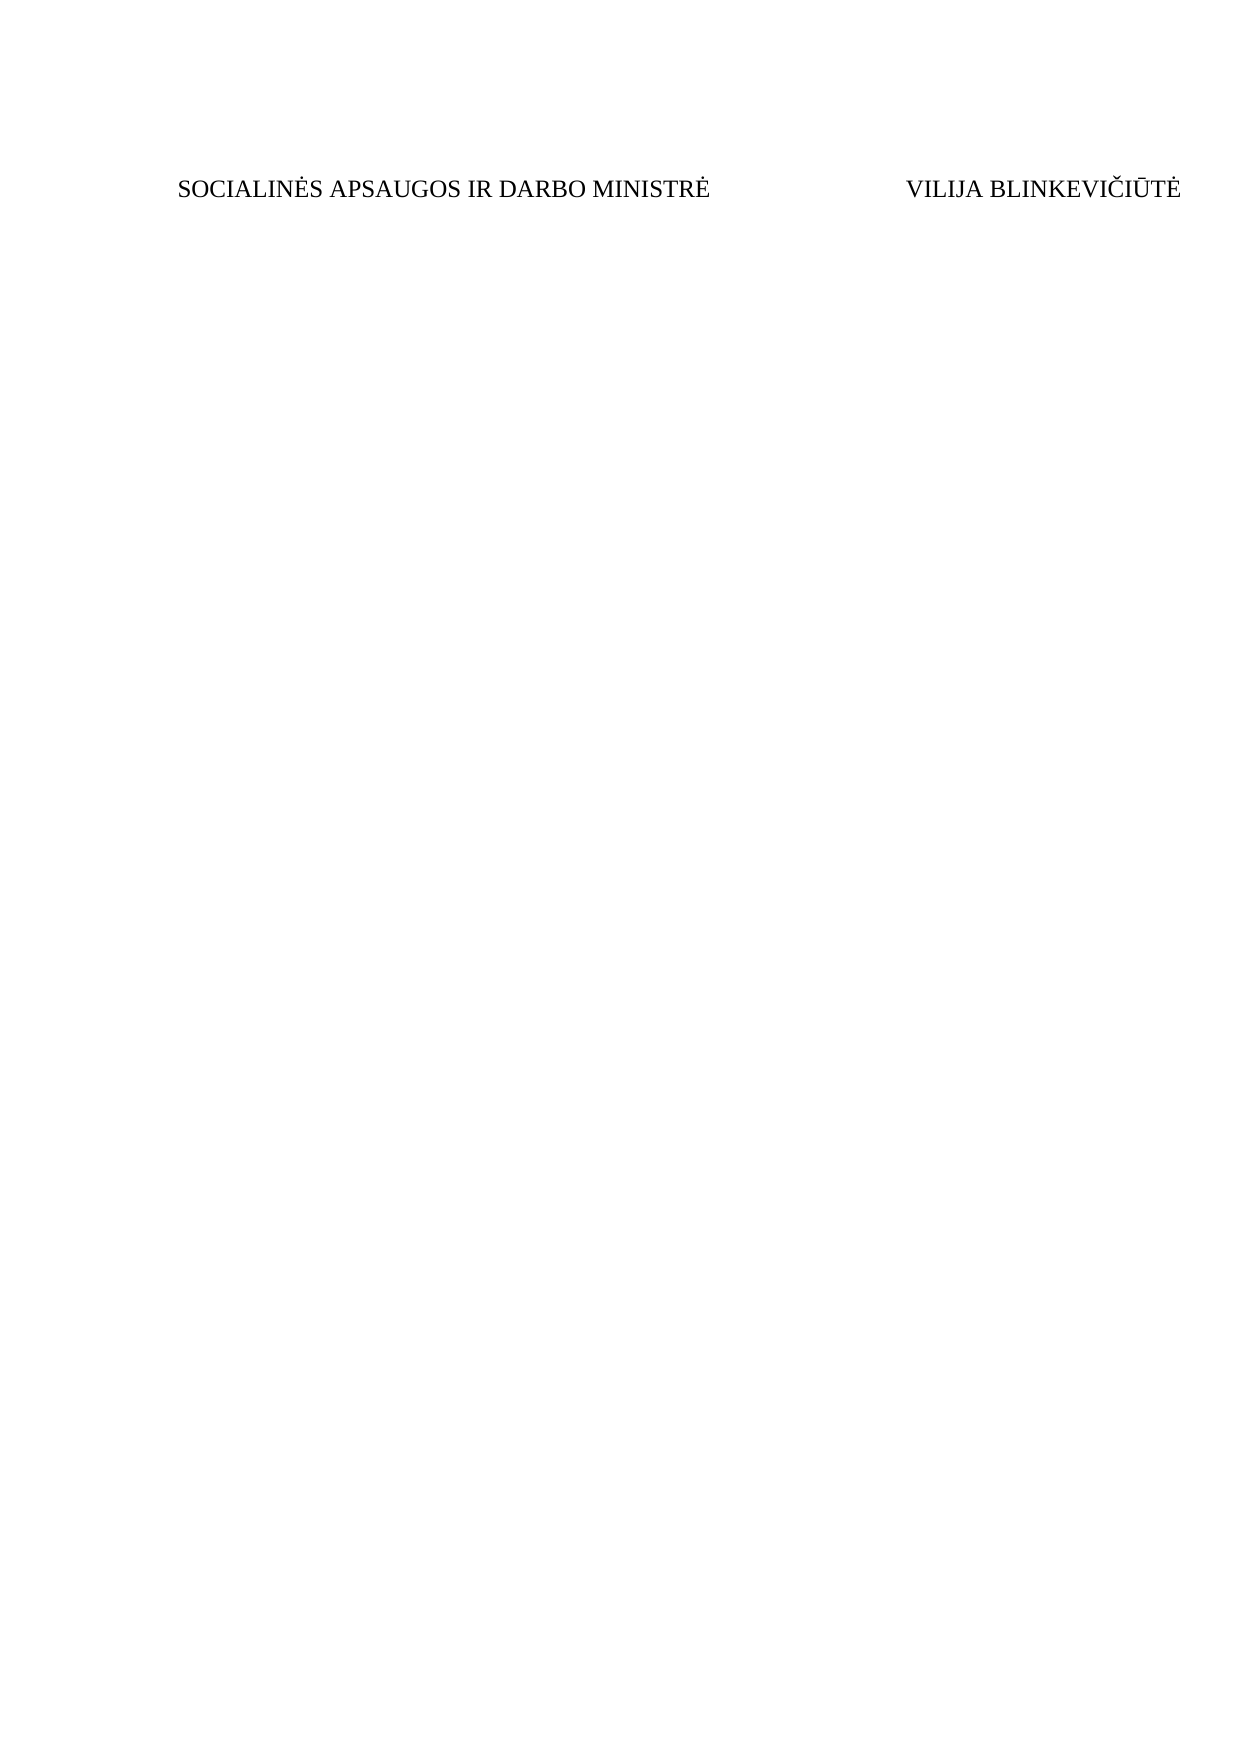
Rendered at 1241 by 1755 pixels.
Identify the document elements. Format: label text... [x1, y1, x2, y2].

text SOCIALINĖS APSAUGOS IR DARBO MINISTRĖ VILIJA BLINKEVIČIŪTĖ [177, 174, 1181, 203]
